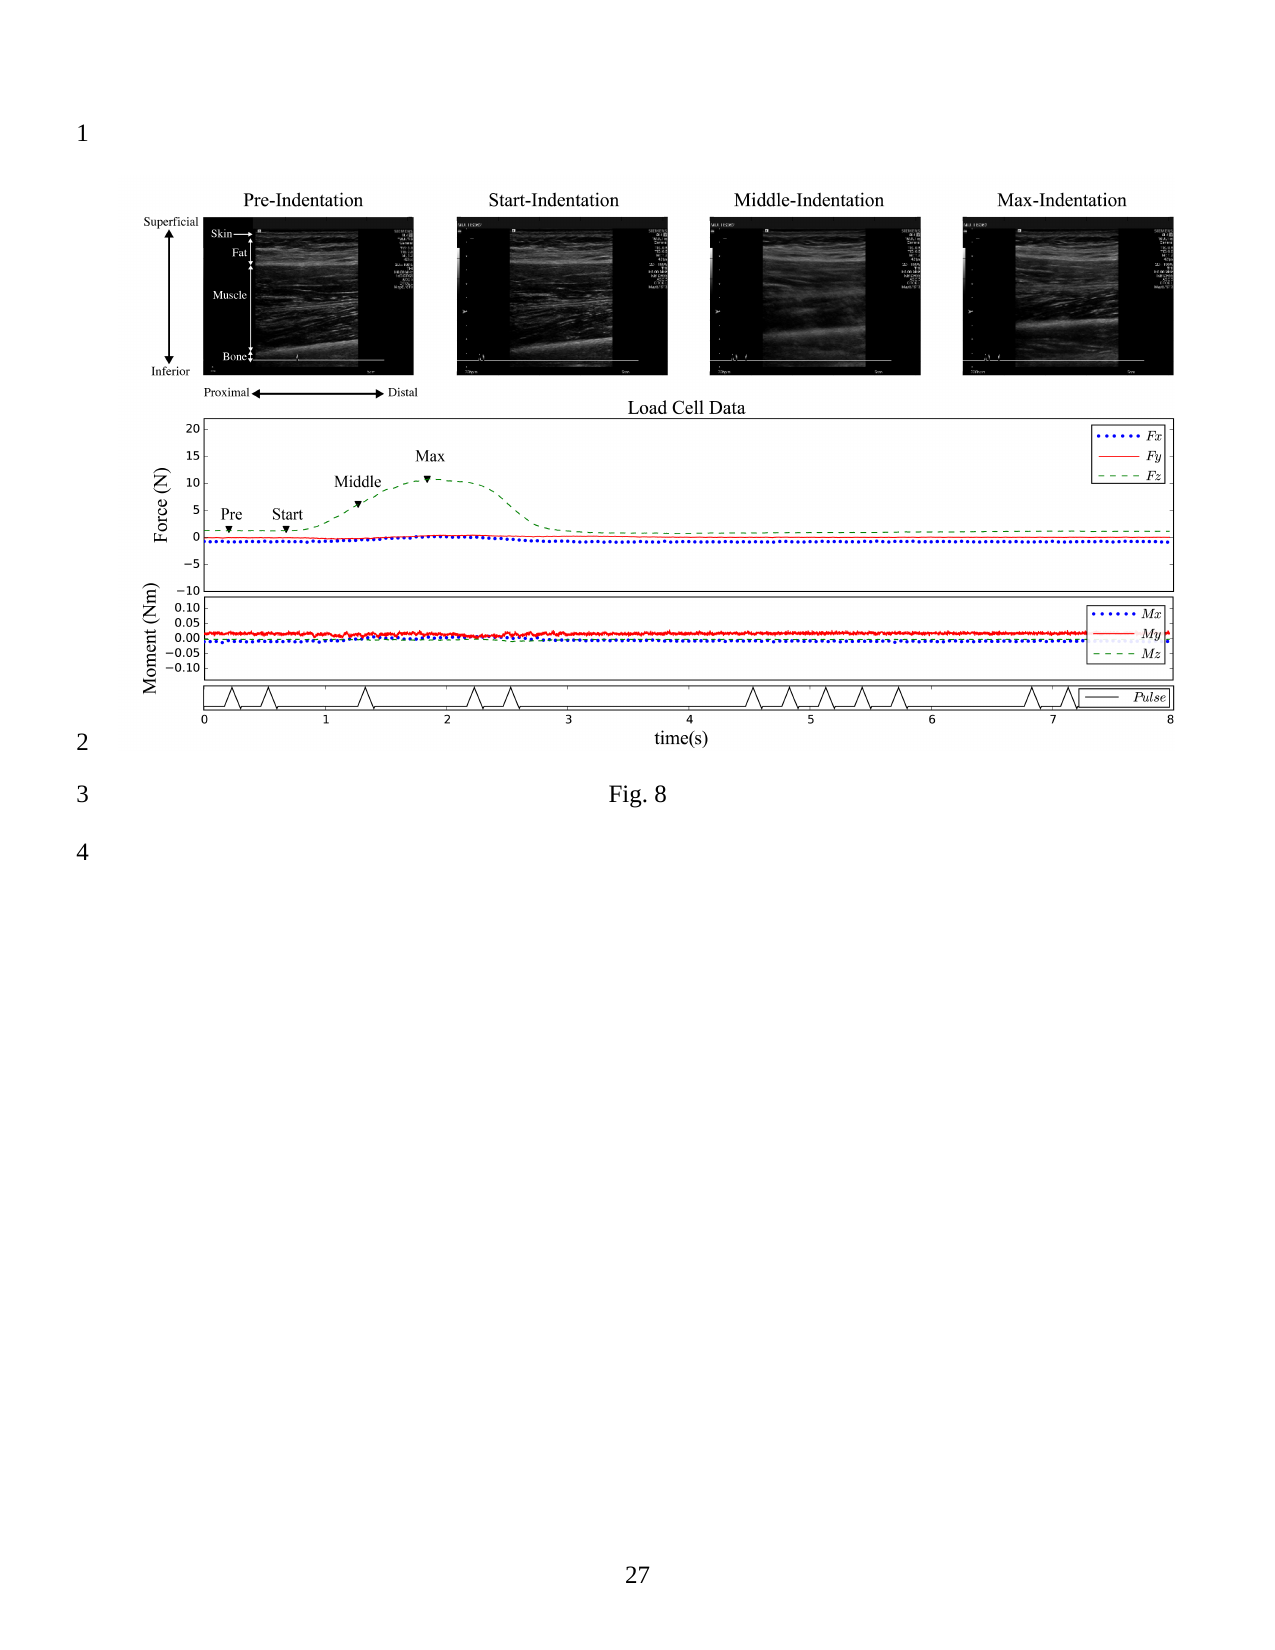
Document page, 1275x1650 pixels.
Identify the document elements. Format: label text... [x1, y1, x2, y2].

picture [118, 175, 1175, 751]
text Fig. 8 [118, 779, 1157, 808]
